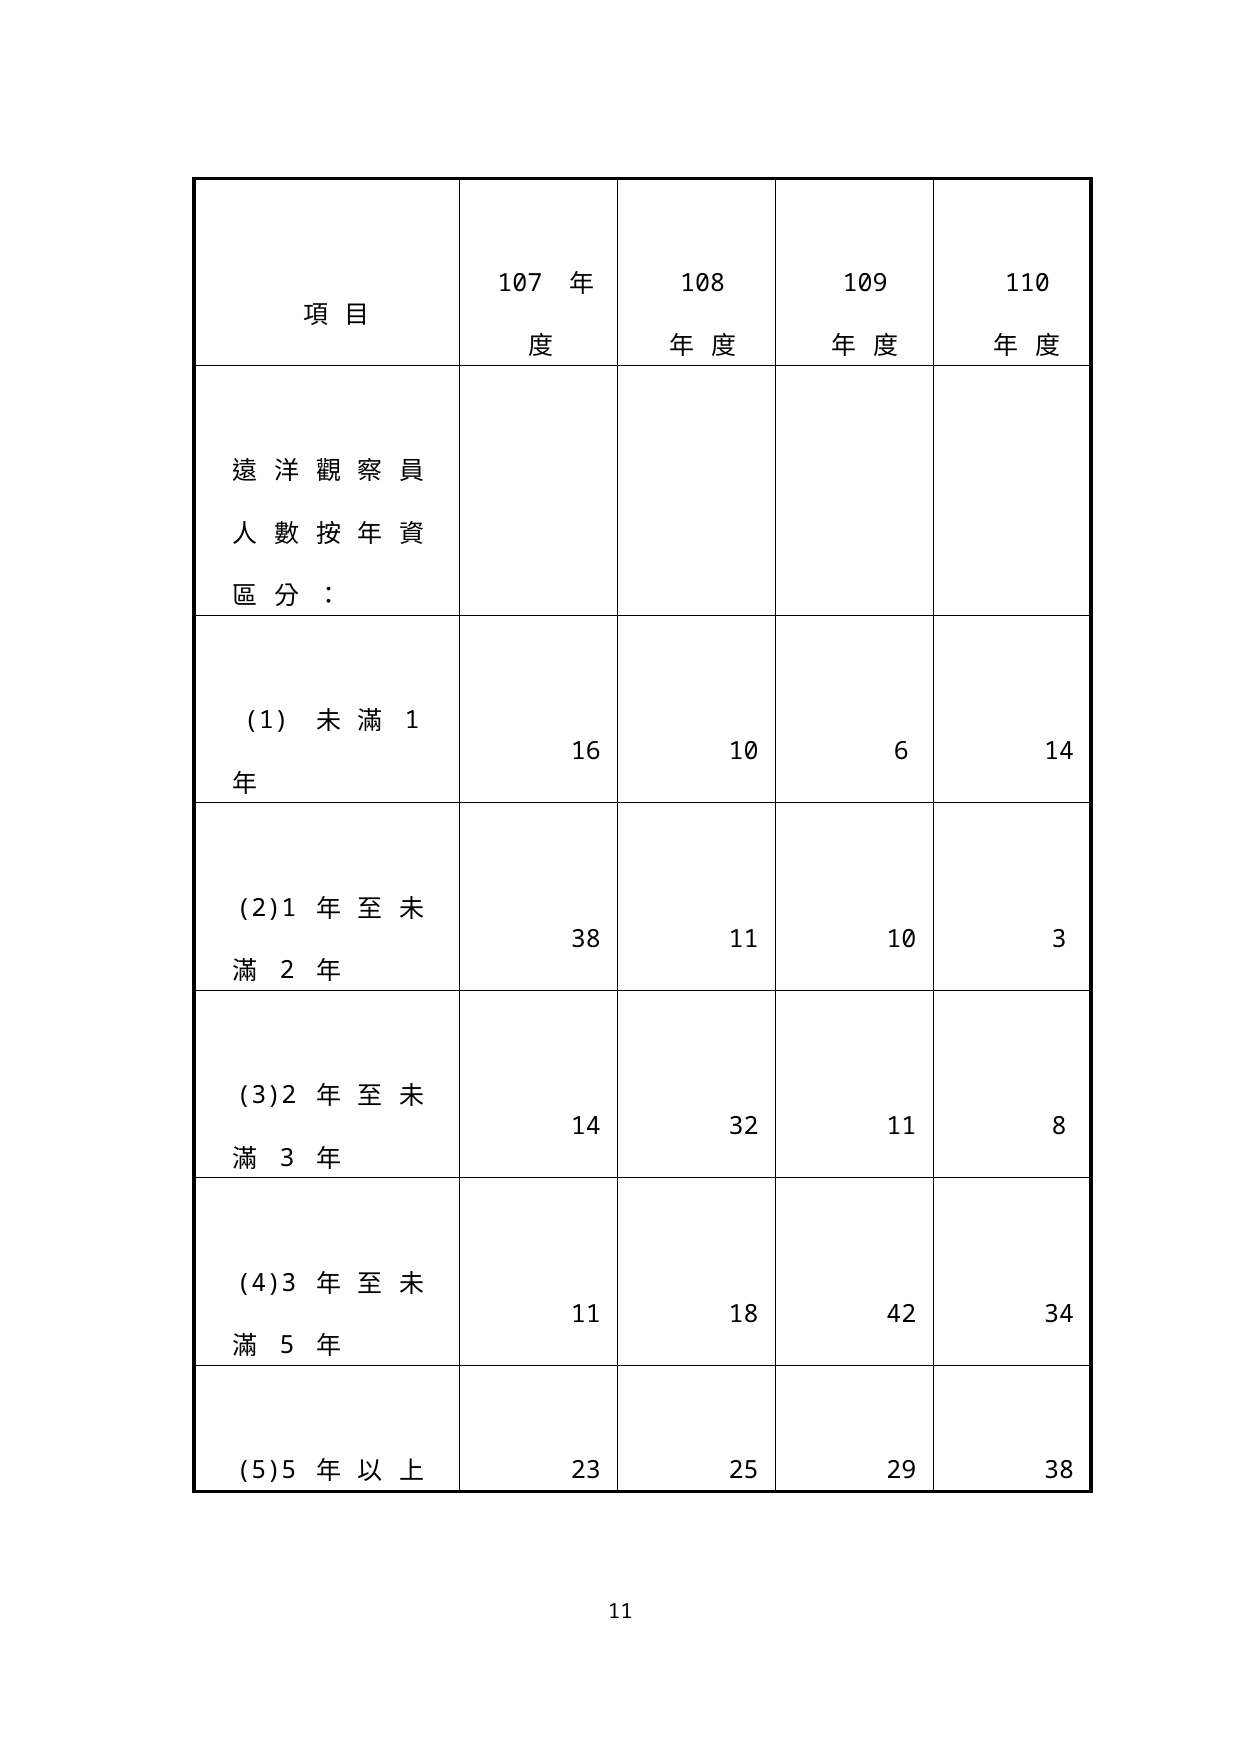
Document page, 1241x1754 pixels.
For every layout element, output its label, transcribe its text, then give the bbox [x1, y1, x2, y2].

table_cell 34 [934, 1178, 1089, 1365]
table_header 項目 [196, 180, 459, 365]
table_cell 16 [460, 616, 617, 802]
table_cell 32 [618, 991, 775, 1177]
table_cell 10 [618, 616, 775, 802]
table_cell [776, 366, 933, 615]
table_cell [618, 366, 775, 615]
table_cell 11 [776, 991, 933, 1177]
table_cell 6 [776, 616, 933, 802]
table_cell (2)1年至未滿2年 [196, 803, 459, 990]
table_cell (4)3年至未滿5年 [196, 1178, 459, 1365]
table_cell 14 [460, 991, 617, 1177]
table_cell 11 [618, 803, 775, 990]
table_cell 38 [934, 1366, 1089, 1490]
table_cell 29 [776, 1366, 933, 1490]
table_cell 遠洋觀察員人數按年資區分： [196, 366, 459, 615]
table_cell 11 [460, 1178, 617, 1365]
table_header 109年度 [776, 180, 933, 365]
table_cell 8 [934, 991, 1089, 1177]
table_cell [460, 366, 617, 615]
table_cell 23 [460, 1366, 617, 1490]
table_cell 10 [776, 803, 933, 990]
table_cell 18 [618, 1178, 775, 1365]
table_cell 25 [618, 1366, 775, 1490]
table_header 107年度 [460, 180, 617, 365]
table_cell 14 [934, 616, 1089, 802]
table_header 108年度 [618, 180, 775, 365]
table_cell 3 [934, 803, 1089, 990]
table_cell (1)未滿1年 [196, 616, 459, 802]
table_cell 42 [776, 1178, 933, 1365]
table_cell 38 [460, 803, 617, 990]
table_cell (3)2年至未滿3年 [196, 991, 459, 1177]
table_cell [934, 366, 1089, 615]
table_cell (5)5年以上 [196, 1366, 459, 1490]
table_header 110年度 [934, 180, 1089, 365]
